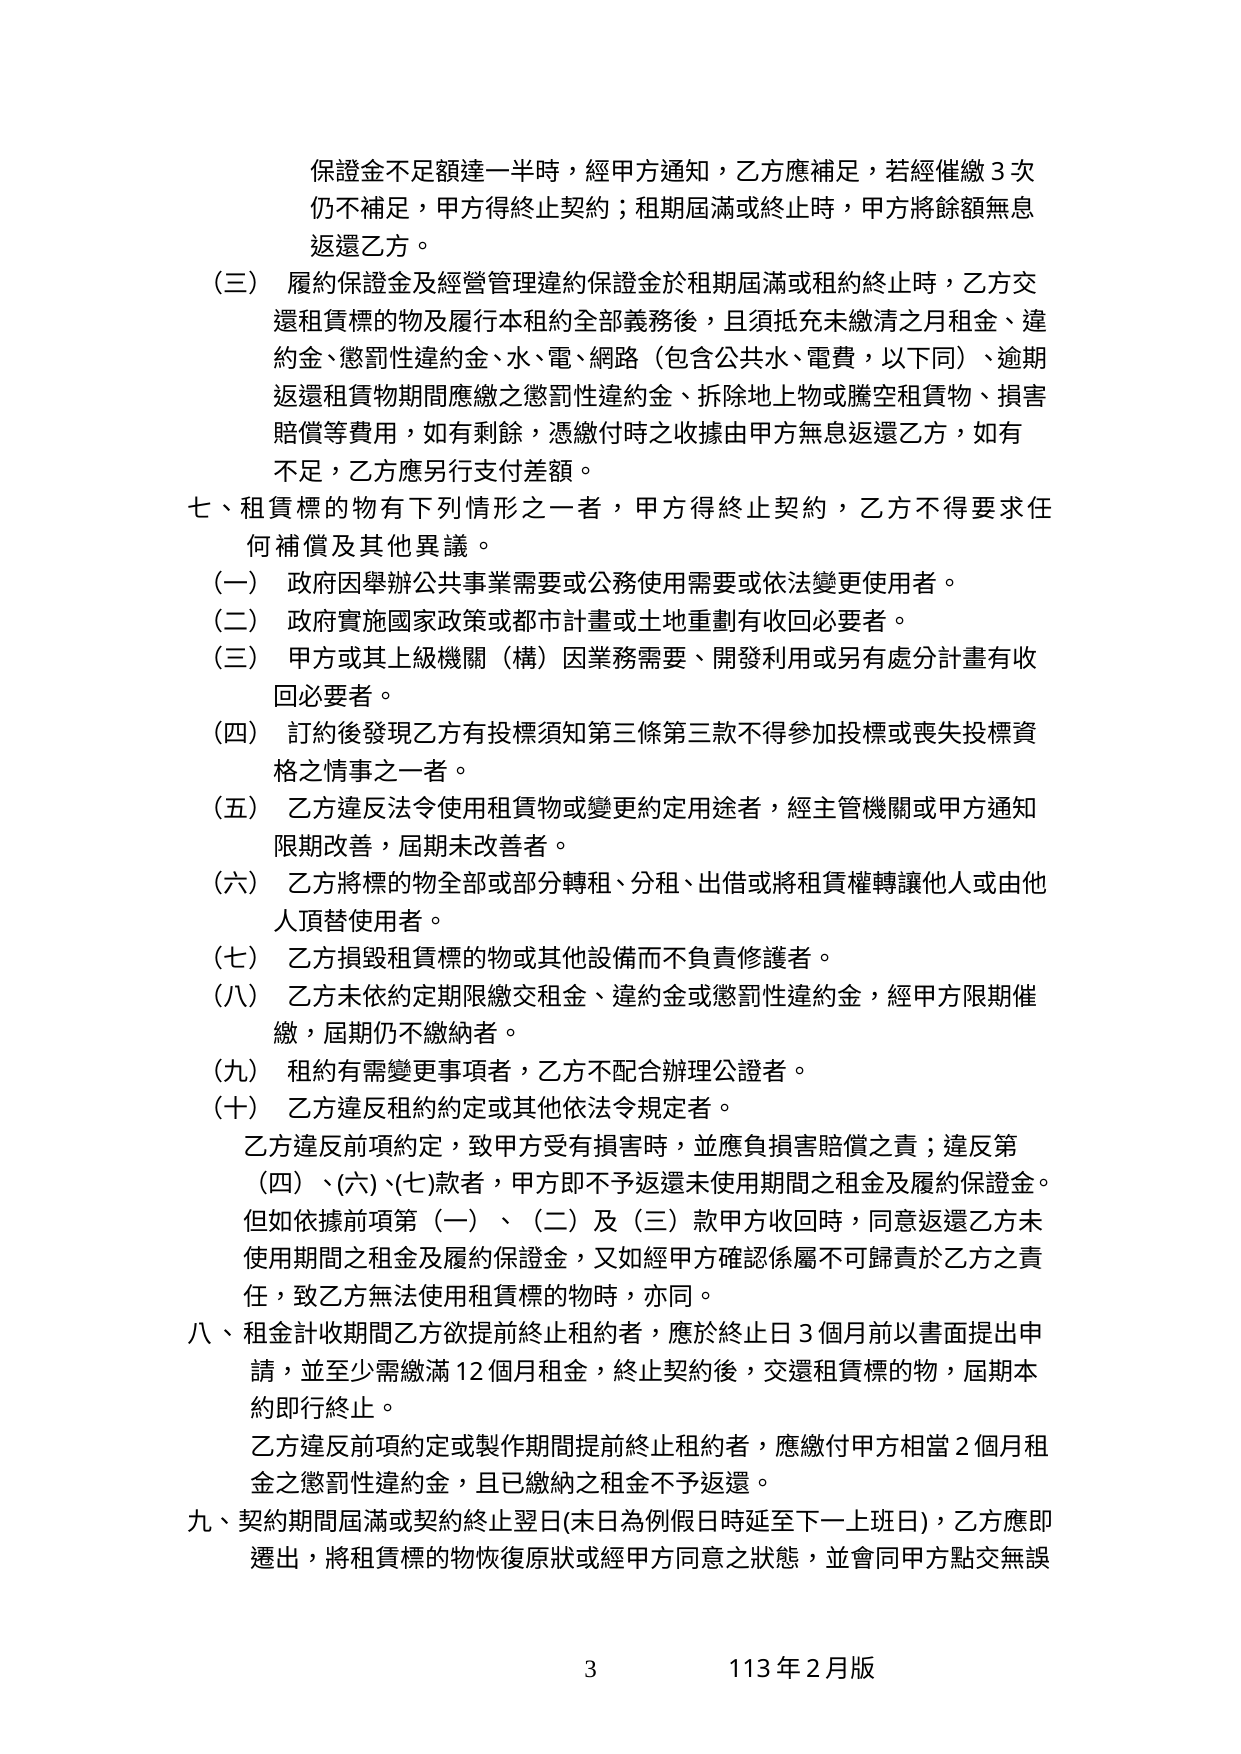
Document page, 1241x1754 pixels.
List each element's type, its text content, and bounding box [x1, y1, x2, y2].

list 乙方損毀租賃標的物或其他設備而不負責修護者。 [198, 937, 1047, 975]
list 租約有需變更事項者，乙方不配合辦理公證者。 [198, 1050, 1047, 1087]
text 七、租賃標的物有下列情形之一者，甲方得終止契約，乙方不得要求任何補償及其他異議。 [187, 487, 1053, 562]
list 乙方未依約定期限繳交租金、違約金或懲罰性違約金，經甲方限期催繳，屆期仍不繳納者。 [198, 975, 1047, 1050]
text 八、租金計收期間乙方欲提前終止租約者，應於終止日3個月前以書面提出申請，並至少需繳滿12個月租金，終止契約後，交還租賃標的物，屆期本約即行終止。 [187, 1312, 1053, 1425]
list 保證金不足額達一半時，經甲方通知，乙方應補足，若經催繳3次仍不補足，甲方得終止契約；租期屆滿或終止時，甲方將餘額無息返還乙方。 [273, 150, 1047, 262]
list 政府因舉辦公共事業需要或公務使用需要或依法變更使用者。 [198, 562, 1047, 600]
list 訂約後發現乙方有投標須知第三條第三款不得參加投標或喪失投標資格之情事之一者。 [198, 712, 1047, 787]
text 乙方違反前項約定或製作期間提前終止租約者，應繳付甲方相當2個月租金之懲罰性違約金，且已繳納之租金不予返還。 [250, 1425, 1053, 1500]
list 履約保證金及經營管理違約保證金於租期屆滿或租約終止時，乙方交還租賃標的物及履行本租約全部義務後，且須抵充未繳清之月租金、違約金、懲罰性違約金、水、電、網路（包含公共水、電費，以下同）、逾期返還租賃物期間應繳之懲罰性違約金、拆除地上物或騰空租賃物、損害賠償等費用，如有剩餘，憑繳付時之收據由甲方無息返還乙方，如有不足，乙方應另行支付差額。 [198, 262, 1047, 487]
list 乙方將標的物全部或部分轉租、分租、出借或將租賃權轉讓他人或由他人頂替使用者。 [198, 862, 1047, 937]
list 乙方違反租約約定或其他依法令規定者。 [198, 1087, 1047, 1125]
list 甲方或其上級機關（構）因業務需要、開發利用或另有處分計畫有收回必要者。 [198, 637, 1047, 712]
text 九、契約期間屆滿或契約終止翌日(末日為例假日時延至下一上班日)，乙方應即遷出，將租賃標的物恢復原狀或經甲方同意之狀態，並會同甲方點交無誤 [187, 1500, 1053, 1575]
text 乙方違反前項約定，致甲方受有損害時，並應負損害賠償之責；違反第（四）、(六)、(七)款者，甲方即不予返還未使用期間之租金及履約保證金。但如依據前項第（一）、（二）及（三）款甲方收回時，同意返還乙方未使用期間之租金及履約保證金，又如經甲方確認係屬不可歸責於乙方之責任，致乙方無法使用租賃標的物時，亦同。 [244, 1125, 1053, 1312]
list 政府實施國家政策或都市計畫或土地重劃有收回必要者。 [198, 600, 1047, 637]
list 乙方違反法令使用租賃物或變更約定用途者，經主管機關或甲方通知限期改善，屆期未改善者。 [198, 787, 1047, 862]
